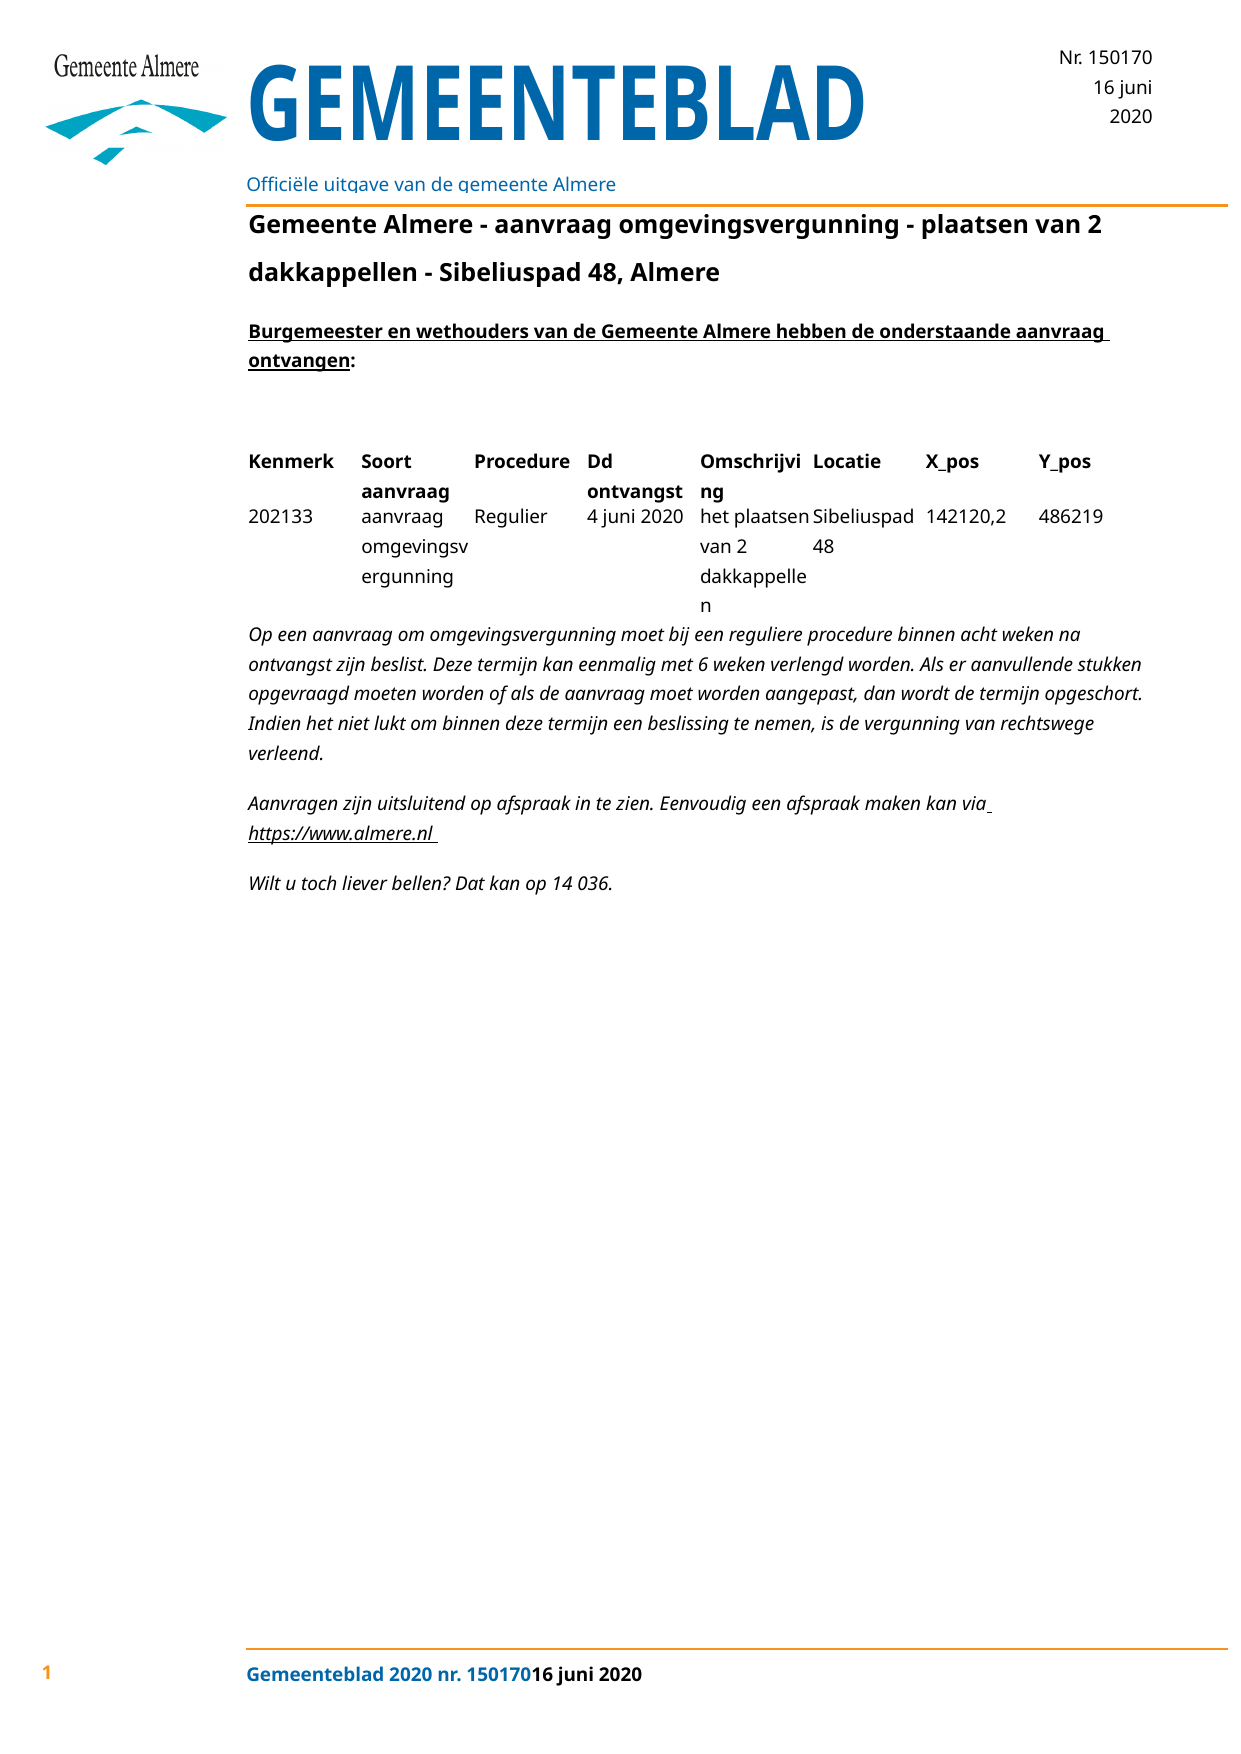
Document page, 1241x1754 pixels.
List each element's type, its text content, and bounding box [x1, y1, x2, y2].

table_cell 142120,2 [926, 504, 1038, 618]
table_header Locatie [813, 449, 926, 504]
table_header Kenmerk [248, 449, 361, 504]
table_header X_pos [926, 449, 1038, 504]
table_cell 4 juni 2020 [587, 504, 700, 618]
picture [41, 47, 231, 172]
text Aanvragen zijn uitsluitend op afspraak in te zien. Eenvoudig een afspraak maken kan via https://www.almere.nl [248, 790, 1152, 846]
text Op een aanvraag om omgevingsvergunning moet bij een reguliere procedure binnen acht weken na ontvangst zijn beslist. Deze termijn kan eenmalig met 6 weken verlengd worden. Als er aanvullende stukken opgevraagd moeten worden of als de aanvraag moet worden aangepast, dan wordt de termijn opgeschort. Indien het niet lukt om binnen deze termijn een beslissing te nemen, is de vergunning van rechtswege verleend. [248, 621, 1152, 766]
table_cell 202133 [248, 504, 361, 618]
table_header Soort aanvraag [361, 449, 474, 504]
table_cell Sibeliuspad 48 [813, 504, 926, 618]
text Gemeente Almere - aanvraag omgevingsvergunning - plaatsen van 2 dakkappellen - Sibeliuspad 48, Almere [248, 207, 1152, 288]
table_header Y_pos [1039, 449, 1152, 504]
table_cell het plaatsen van 2 dakkappellen [700, 504, 813, 618]
table_cell aanvraag omgevingsvergunning [361, 504, 474, 618]
table_header Dd ontvangst [587, 449, 700, 504]
text Burgemeester en wethouders van de Gemeente Almere hebben de onderstaande aanvraag ontvangen: [248, 318, 1152, 373]
text Wilt u toch liever bellen? Dat kan op 14 036. [248, 870, 1152, 896]
table_cell Regulier [474, 504, 587, 618]
table_cell 486219 [1039, 504, 1152, 618]
table_header Omschrijving [700, 449, 813, 504]
table_header Procedure [474, 449, 587, 504]
